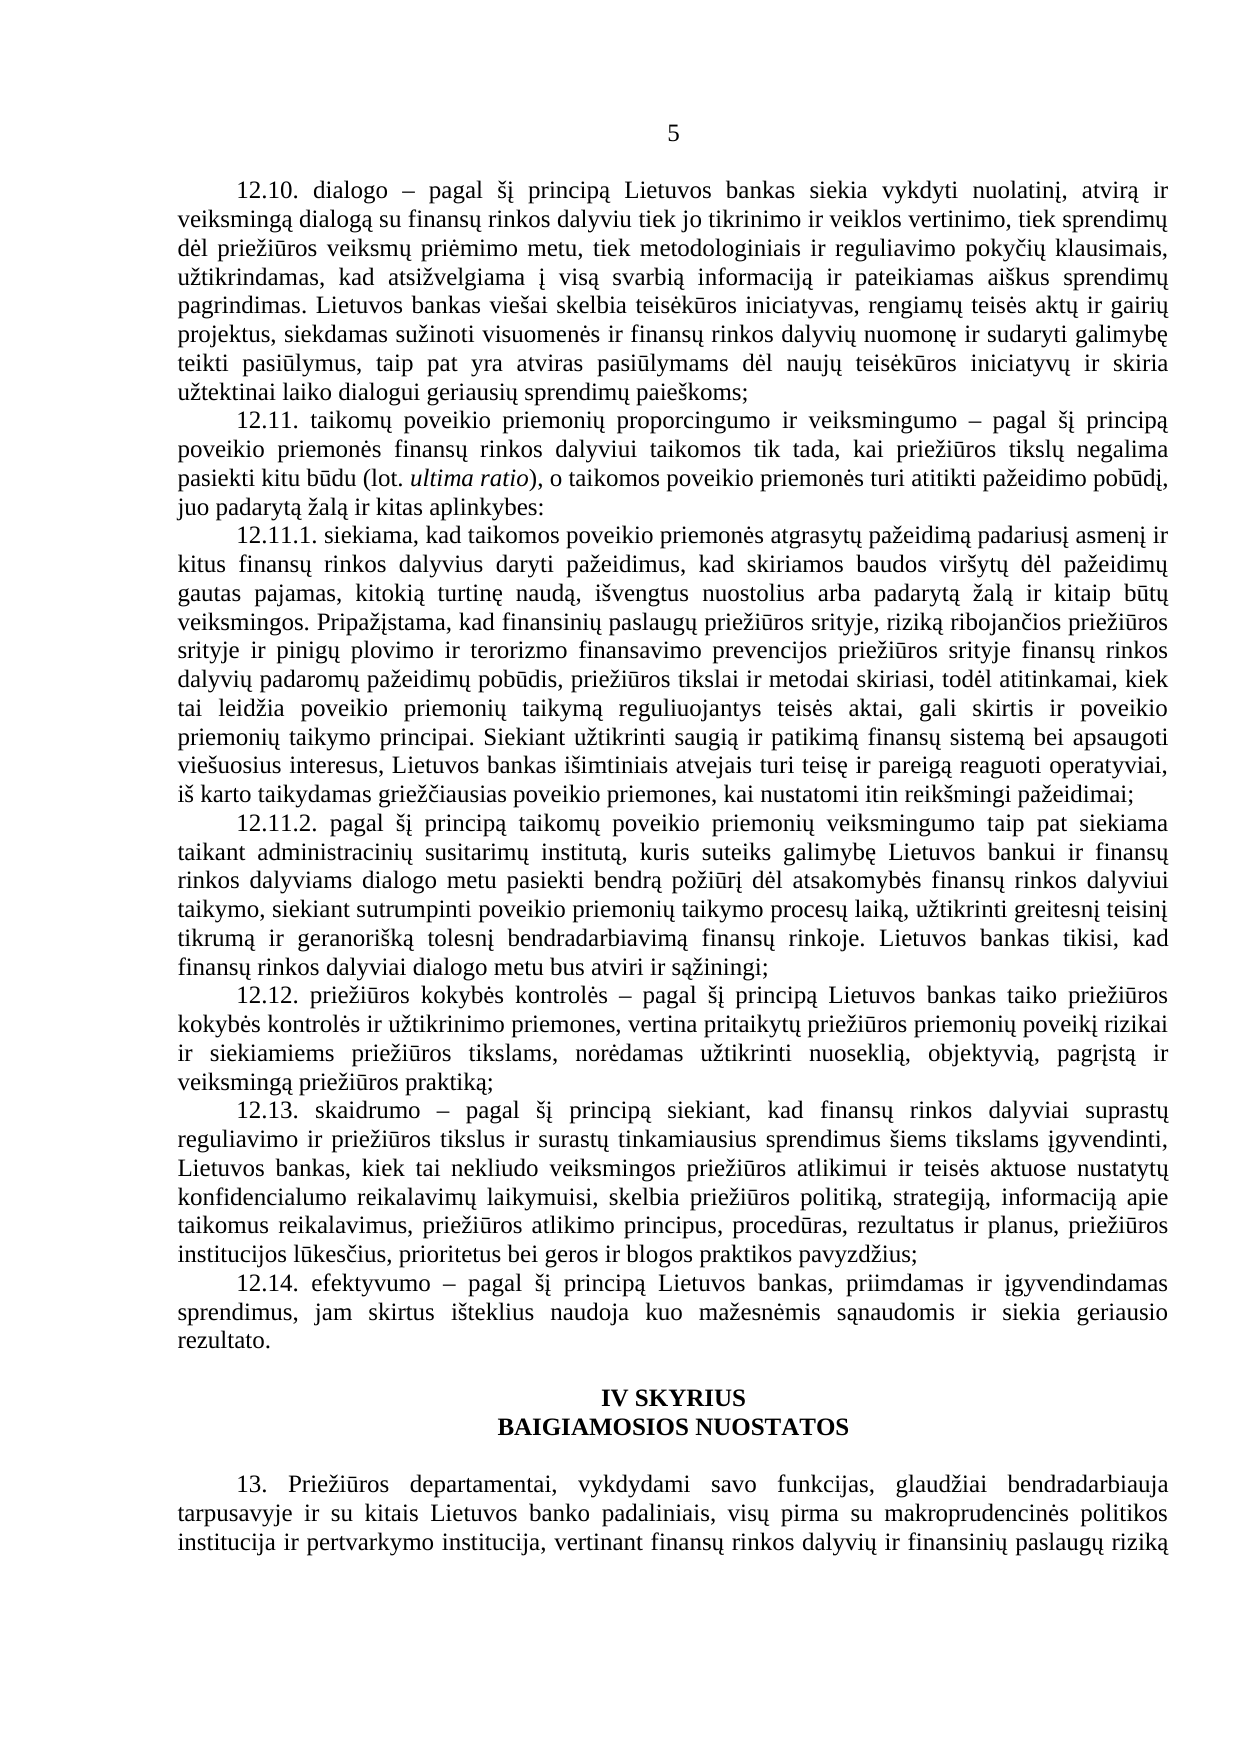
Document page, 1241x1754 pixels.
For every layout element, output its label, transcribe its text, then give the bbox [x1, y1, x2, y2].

text 12.14. efektyvumo – pagal šį principą Lietuvos bankas, priimdamas ir įgyvendindamas sprendimus, jam skirtus išteklius naudoja kuo mažesnėmis sąnaudomis ir siekia geriausio rezultato. [177, 1268, 1169, 1354]
text BAIGIAMOSIOS NUOSTATOS [177, 1412, 1169, 1441]
text 13. Priežiūros departamentai, vykdydami savo funkcijas, glaudžiai bendradarbiauja tarpusavyje ir su kitais Lietuvos banko padaliniais, visų pirma su makroprudencinės politikos institucija ir pertvarkymo institucija, vertinant finansų rinkos dalyvių ir finansinių paslaugų riziką [177, 1469, 1169, 1556]
text 12.11.2. pagal šį principą taikomų poveikio priemonių veiksmingumo taip pat siekiama taikant administracinių susitarimų institutą, kuris suteiks galimybę Lietuvos bankui ir finansų rinkos dalyviams dialogo metu pasiekti bendrą požiūrį dėl atsakomybės finansų rinkos dalyviui taikymo, siekiant sutrumpinti poveikio priemonių taikymo procesų laiką, užtikrinti greitesnį teisinį tikrumą ir geranorišką tolesnį bendradarbiavimą finansų rinkoje. Lietuvos bankas tikisi, kad finansų rinkos dalyviai dialogo metu bus atviri ir sąžiningi; [177, 808, 1169, 981]
text 12.10. dialogo – pagal šį principą Lietuvos bankas siekia vykdyti nuolatinį, atvirą ir veiksmingą dialogą su finansų rinkos dalyviu tiek jo tikrinimo ir veiklos vertinimo, tiek sprendimų dėl priežiūros veiksmų priėmimo metu, tiek metodologiniais ir reguliavimo pokyčių klausimais, užtikrindamas, kad atsižvelgiama į visą svarbią informaciją ir pateikiamas aiškus sprendimų pagrindimas. Lietuvos bankas viešai skelbia teisėkūros iniciatyvas, rengiamų teisės aktų ir gairių projektus, siekdamas sužinoti visuomenės ir finansų rinkos dalyvių nuomonę ir sudaryti galimybę teikti pasiūlymus, taip pat yra atviras pasiūlymams dėl naujų teisėkūros iniciatyvų ir skiria užtektinai laiko dialogui geriausių sprendimų paieškoms; [177, 176, 1169, 406]
text 12.12. priežiūros kokybės kontrolės – pagal šį principą Lietuvos bankas taiko priežiūros kokybės kontrolės ir užtikrinimo priemones, vertina pritaikytų priežiūros priemonių poveikį rizikai ir siekiamiems priežiūros tikslams, norėdamas užtikrinti nuoseklią, objektyvią, pagrįstą ir veiksmingą priežiūros praktiką; [177, 981, 1169, 1096]
text IV SKYRIUS [177, 1383, 1169, 1412]
text 12.11.1. siekiama, kad taikomos poveikio priemonės atgrasytų pažeidimą padariusį asmenį ir kitus finansų rinkos dalyvius daryti pažeidimus, kad skiriamos baudos viršytų dėl pažeidimų gautas pajamas, kitokią turtinę naudą, išvengtus nuostolius arba padarytą žalą ir kitaip būtų veiksmingos. Pripažįstama, kad finansinių paslaugų priežiūros srityje, riziką ribojančios priežiūros srityje ir pinigų plovimo ir terorizmo finansavimo prevencijos priežiūros srityje finansų rinkos dalyvių padaromų pažeidimų pobūdis, priežiūros tikslai ir metodai skiriasi, todėl atitinkamai, kiek tai leidžia poveikio priemonių taikymą reguliuojantys teisės aktai, gali skirtis ir poveikio priemonių taikymo principai. Siekiant užtikrinti saugią ir patikimą finansų sistemą bei apsaugoti viešuosius interesus, Lietuvos bankas išimtiniais atvejais turi teisę ir pareigą reaguoti operatyviai, iš karto taikydamas griežčiausias poveikio priemones, kai nustatomi itin reikšmingi pažeidimai; [177, 521, 1169, 808]
text 12.11. taikomų poveikio priemonių proporcingumo ir veiksmingumo – pagal šį principą poveikio priemonės finansų rinkos dalyviui taikomos tik tada, kai priežiūros tikslų negalima pasiekti kitu būdu (lot. ultima ratio), o taikomos poveikio priemonės turi atitikti pažeidimo pobūdį, juo padarytą žalą ir kitas aplinkybes: [177, 406, 1169, 521]
text 12.13. skaidrumo – pagal šį principą siekiant, kad finansų rinkos dalyviai suprastų reguliavimo ir priežiūros tikslus ir surastų tinkamiausius sprendimus šiems tikslams įgyvendinti, Lietuvos bankas, kiek tai nekliudo veiksmingos priežiūros atlikimui ir teisės aktuose nustatytų konfidencialumo reikalavimų laikymuisi, skelbia priežiūros politiką, strategiją, informaciją apie taikomus reikalavimus, priežiūros atlikimo principus, procedūras, rezultatus ir planus, priežiūros institucijos lūkesčius, prioritetus bei geros ir blogos praktikos pavyzdžius; [177, 1096, 1169, 1268]
